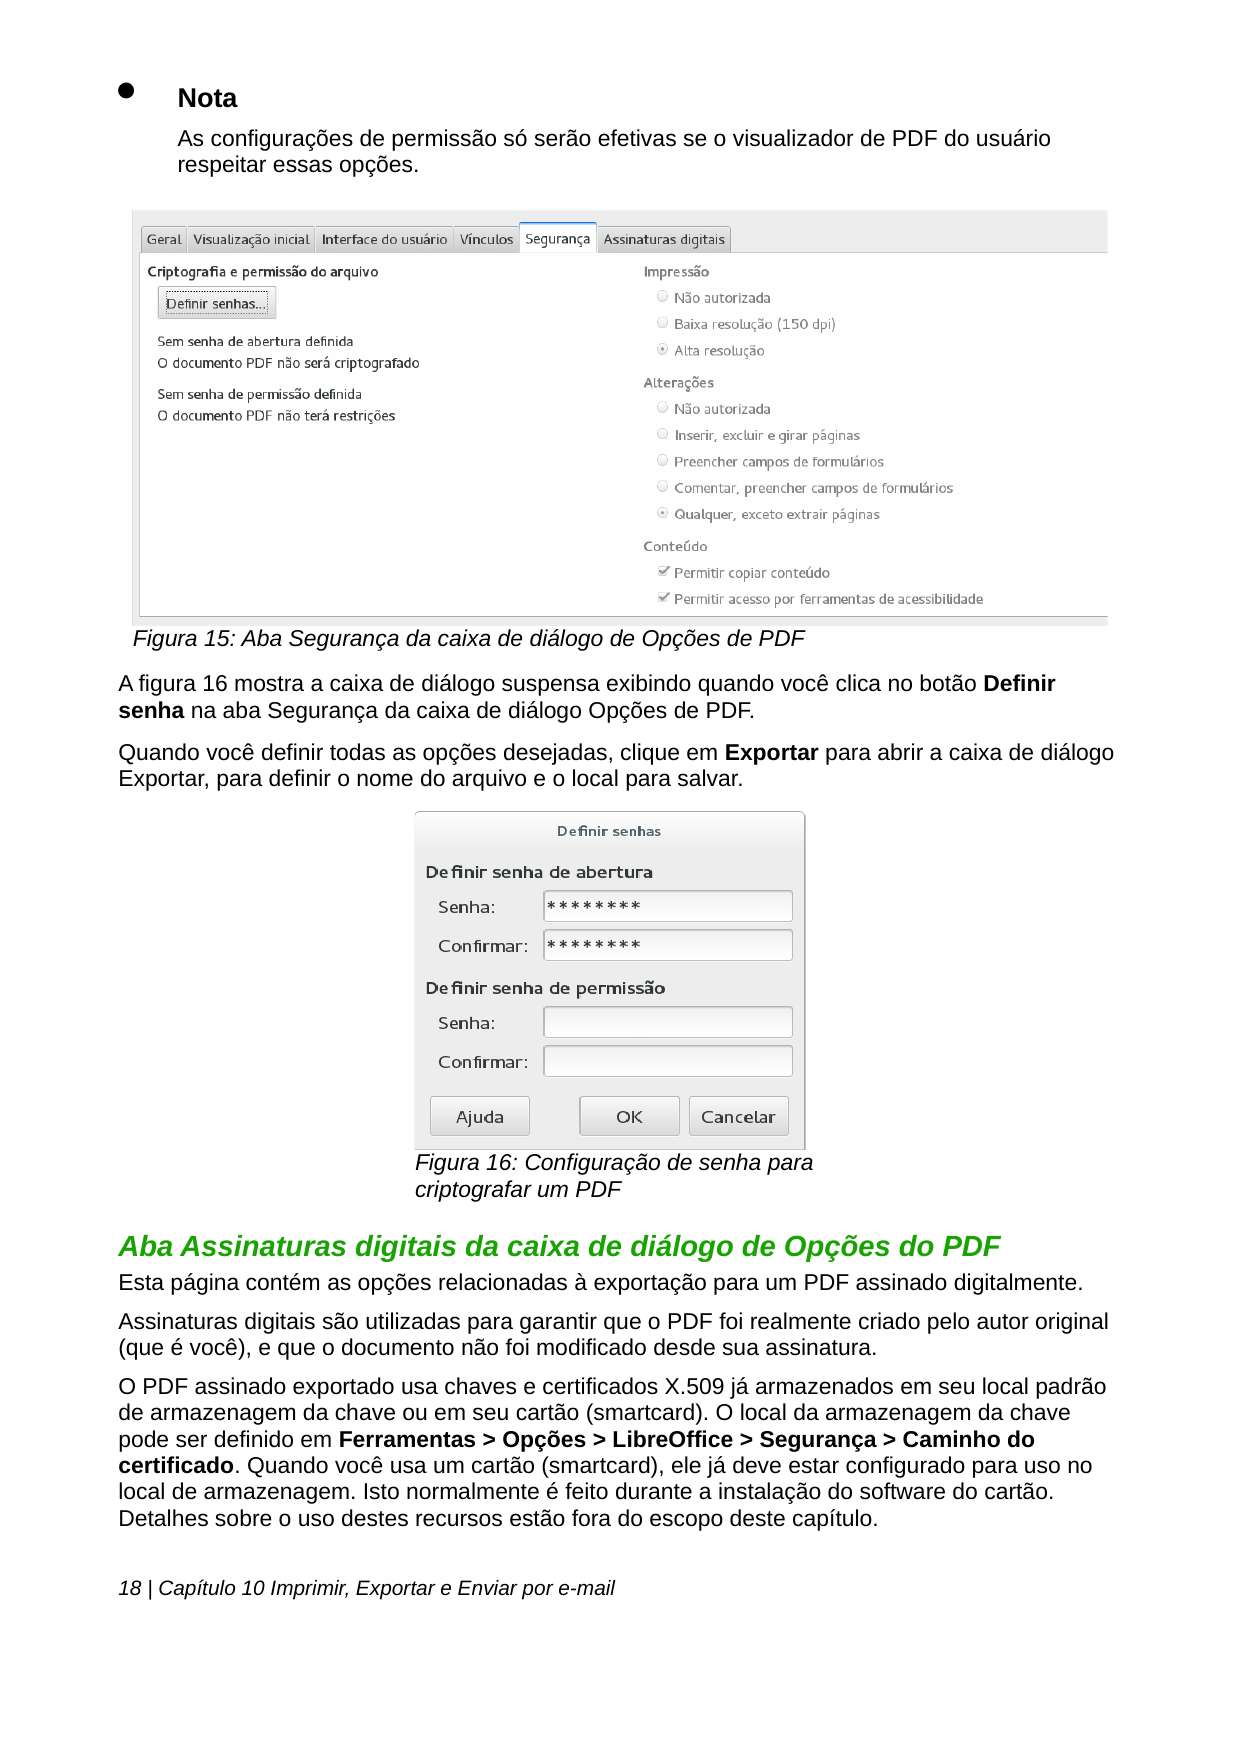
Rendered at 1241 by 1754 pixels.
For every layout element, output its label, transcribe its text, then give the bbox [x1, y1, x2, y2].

text O PDF assinado exportado usa chaves e certificados X.509 já armazenados em seu local padrão de armazenagem da chave ou em seu cartão (smartcard). O local da armazenagem da chave pode ser definido em Ferramentas > Opções > LibreOffice > Segurança > Caminho do certificado. Quando você usa um cartão (smartcard), ele já deve estar configurado para uso no local de armazenagem. Isto normalmente é feito durante a instalação do software do cartão. Detalhes sobre o uso destes recursos estão fora do escopo deste capítulo. [118, 1373, 1122, 1531]
picture [414, 811, 806, 1150]
picture [132, 210, 1108, 626]
subtitle Aba Assinaturas digitais da caixa de diálogo de Opções do PDF [118, 1229, 1122, 1263]
text A figura 16 mostra a caixa de diálogo suspensa exibindo quando você clica no botão Definir senha na aba Segurança da caixa de diálogo Opções de PDF. [118, 670, 1122, 723]
text Assinaturas digitais são utilizadas para garantir que o PDF foi realmente criado pelo autor original (que é você), e que o documento não foi modificado desde sua assinatura. [118, 1308, 1122, 1360]
text Figura 15: Aba Segurança da caixa de diálogo de Opções de PDF [133, 626, 1108, 652]
text Figura 16: Configuração de senha para criptografar um PDF [415, 1149, 826, 1202]
text Quando você definir todas as opções desejadas, clique em Exportar para abrir a caixa de diálogo Exportar, para definir o nome do arquivo e o local para salvar. [118, 738, 1122, 791]
subtitle Nota [118, 75, 1122, 118]
text As configurações de permissão só serão efetivas se o visualizador de PDF do usuário respeitar essas opções. [177, 125, 1063, 178]
text Esta página contém as opções relacionadas à exportação para um PDF assinado digitalmente. [118, 1269, 1122, 1295]
